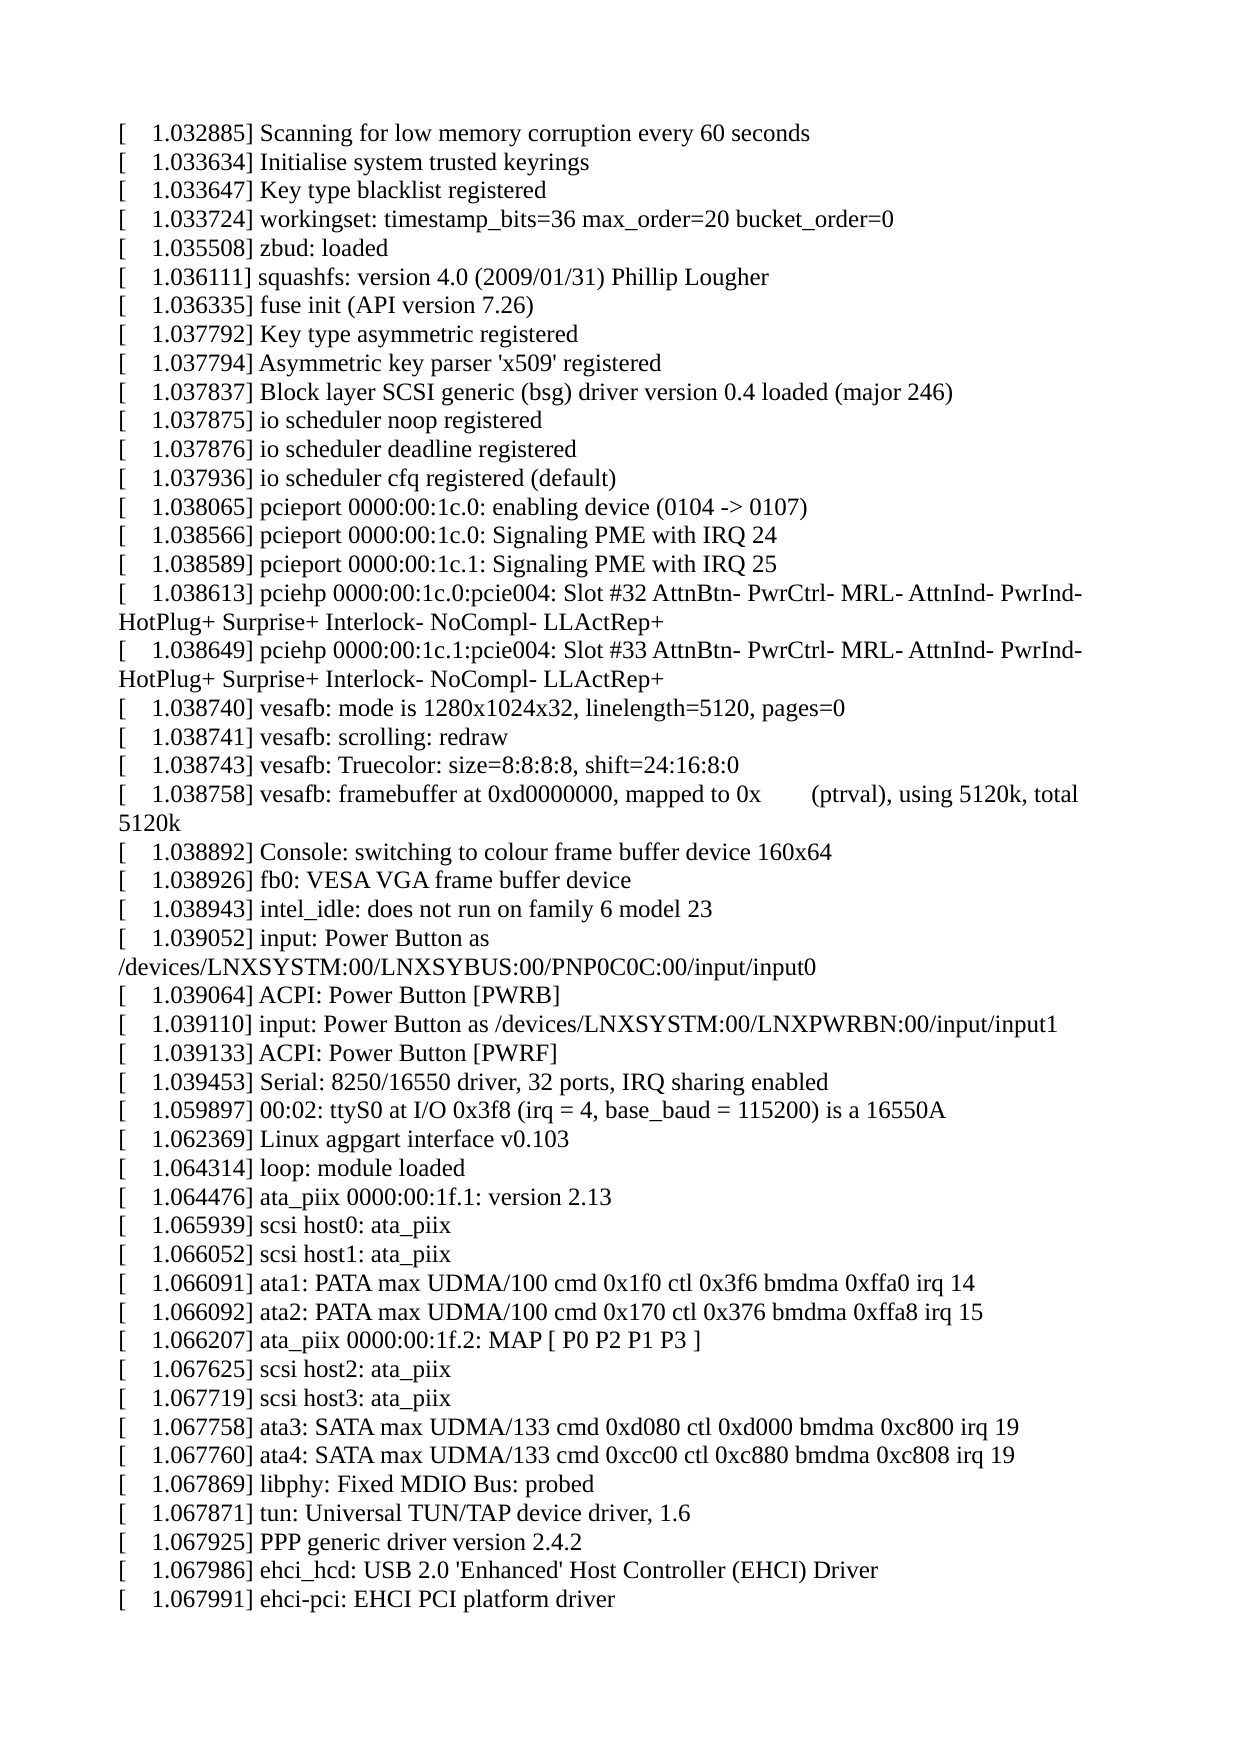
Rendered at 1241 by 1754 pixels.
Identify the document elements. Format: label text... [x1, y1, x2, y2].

text [ 1.038926] fb0: VESA VGA frame buffer device [118, 866, 1122, 894]
text [ 1.038613] pciehp 0000:00:1c.0:pcie004: Slot #32 AttnBtn- PwrCtrl- MRL- AttnInd- PwrInd- HotPlug+ Surprise+ Interlock- NoCompl- LLActRep+ [118, 578, 1122, 636]
text [ 1.037792] Key type asymmetric registered [118, 319, 1122, 348]
text [ 1.035508] zbud: loaded [118, 233, 1122, 262]
text [ 1.064476] ata_piix 0000:00:1f.1: version 2.13 [118, 1182, 1122, 1211]
text [ 1.039052] input: Power Button as /devices/LNXSYSTM:00/LNXSYBUS:00/PNP0C0C:00/input/input0 [118, 923, 1122, 981]
text [ 1.067986] ehci_hcd: USB 2.0 'Enhanced' Host Controller (EHCI) Driver [118, 1556, 1122, 1584]
text [ 1.038741] vesafb: scrolling: redraw [118, 722, 1122, 751]
text [ 1.067760] ata4: SATA max UDMA/133 cmd 0xcc00 ctl 0xc880 bmdma 0xc808 irq 19 [118, 1441, 1122, 1469]
text [ 1.059897] 00:02: ttyS0 at I/O 0x3f8 (irq = 4, base_baud = 115200) is a 16550A [118, 1096, 1122, 1124]
text [ 1.036335] fuse init (API version 7.26) [118, 291, 1122, 319]
text [ 1.066091] ata1: PATA max UDMA/100 cmd 0x1f0 ctl 0x3f6 bmdma 0xffa0 irq 14 [118, 1268, 1122, 1297]
text [ 1.038566] pcieport 0000:00:1c.0: Signaling PME with IRQ 24 [118, 521, 1122, 549]
text [ 1.067871] tun: Universal TUN/TAP device driver, 1.6 [118, 1498, 1122, 1527]
text [ 1.038943] intel_idle: does not run on family 6 model 23 [118, 894, 1122, 923]
text [ 1.037794] Asymmetric key parser 'x509' registered [118, 348, 1122, 377]
text [ 1.039133] ACPI: Power Button [PWRF] [118, 1038, 1122, 1067]
text [ 1.039064] ACPI: Power Button [PWRB] [118, 981, 1122, 1009]
text [ 1.036111] squashfs: version 4.0 (2009/01/31) Phillip Lougher [118, 262, 1122, 291]
text [ 1.067869] libphy: Fixed MDIO Bus: probed [118, 1469, 1122, 1498]
text [ 1.032885] Scanning for low memory corruption every 60 seconds [118, 118, 1122, 147]
text [ 1.033724] workingset: timestamp_bits=36 max_order=20 bucket_order=0 [118, 204, 1122, 233]
text [ 1.039110] input: Power Button as /devices/LNXSYSTM:00/LNXPWRBN:00/input/input1 [118, 1009, 1122, 1038]
text [ 1.067719] scsi host3: ata_piix [118, 1383, 1122, 1412]
text [ 1.067925] PPP generic driver version 2.4.2 [118, 1527, 1122, 1556]
text [ 1.066092] ata2: PATA max UDMA/100 cmd 0x170 ctl 0x376 bmdma 0xffa8 irq 15 [118, 1297, 1122, 1326]
text [ 1.038740] vesafb: mode is 1280x1024x32, linelength=5120, pages=0 [118, 693, 1122, 722]
text [ 1.038758] vesafb: framebuffer at 0xd0000000, mapped to 0x (ptrval), using 5120k, total 5120k [118, 779, 1122, 837]
text [ 1.038743] vesafb: Truecolor: size=8:8:8:8, shift=24:16:8:0 [118, 751, 1122, 779]
text [ 1.038589] pcieport 0000:00:1c.1: Signaling PME with IRQ 25 [118, 549, 1122, 578]
text [ 1.037936] io scheduler cfq registered (default) [118, 463, 1122, 492]
text [ 1.062369] Linux agpgart interface v0.103 [118, 1124, 1122, 1153]
text [ 1.037875] io scheduler noop registered [118, 406, 1122, 434]
text [ 1.033634] Initialise system trusted keyrings [118, 147, 1122, 176]
text [ 1.067758] ata3: SATA max UDMA/133 cmd 0xd080 ctl 0xd000 bmdma 0xc800 irq 19 [118, 1412, 1122, 1441]
text [ 1.039453] Serial: 8250/16550 driver, 32 ports, IRQ sharing enabled [118, 1067, 1122, 1096]
text [ 1.033647] Key type blacklist registered [118, 176, 1122, 204]
text [ 1.037876] io scheduler deadline registered [118, 434, 1122, 463]
text [ 1.038892] Console: switching to colour frame buffer device 160x64 [118, 837, 1122, 866]
text [ 1.064314] loop: module loaded [118, 1153, 1122, 1182]
text [ 1.038649] pciehp 0000:00:1c.1:pcie004: Slot #33 AttnBtn- PwrCtrl- MRL- AttnInd- PwrInd- HotPlug+ Surprise+ Interlock- NoCompl- LLActRep+ [118, 636, 1122, 693]
text [ 1.038065] pcieport 0000:00:1c.0: enabling device (0104 -> 0107) [118, 492, 1122, 521]
text [ 1.066052] scsi host1: ata_piix [118, 1239, 1122, 1268]
text [ 1.037837] Block layer SCSI generic (bsg) driver version 0.4 loaded (major 246) [118, 377, 1122, 406]
text [ 1.067991] ehci-pci: EHCI PCI platform driver [118, 1584, 1122, 1613]
text [ 1.066207] ata_piix 0000:00:1f.2: MAP [ P0 P2 P1 P3 ] [118, 1326, 1122, 1354]
text [ 1.065939] scsi host0: ata_piix [118, 1211, 1122, 1239]
text [ 1.067625] scsi host2: ata_piix [118, 1354, 1122, 1383]
